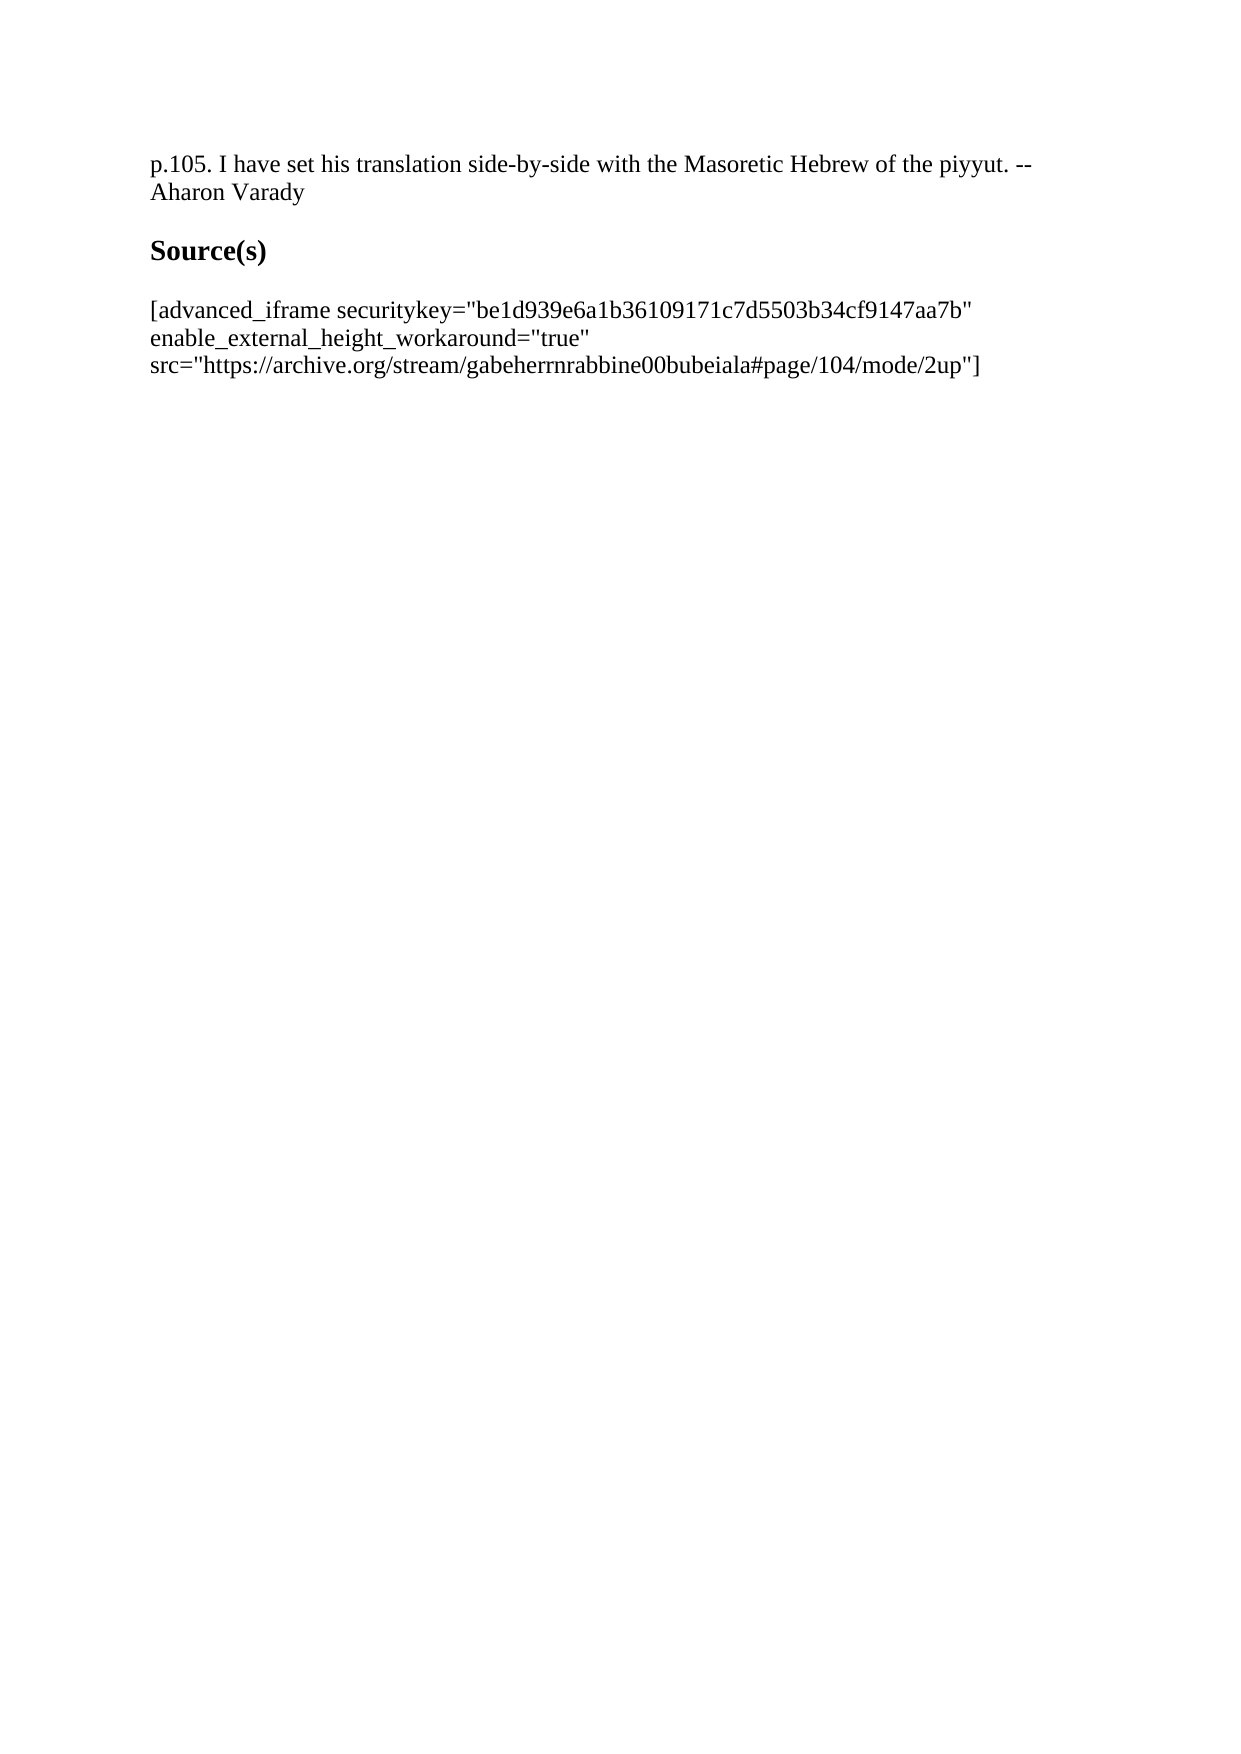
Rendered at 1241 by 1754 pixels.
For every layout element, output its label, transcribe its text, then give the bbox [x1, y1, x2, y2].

text [advanced_iframe securitykey="be1d939e6a1b36109171c7d5503b34cf9147aa7b" enable_external_height_workaround="true" src="https://archive.org/stream/gabeherrnrabbine00bubeiala#page/104/mode/2up"] [150, 296, 1090, 379]
text p.105. I have set his translation side-by-side with the Masoretic Hebrew of the piyyut. --Aharon Varady [150, 150, 1090, 205]
subtitle Source(s) [150, 235, 1090, 267]
